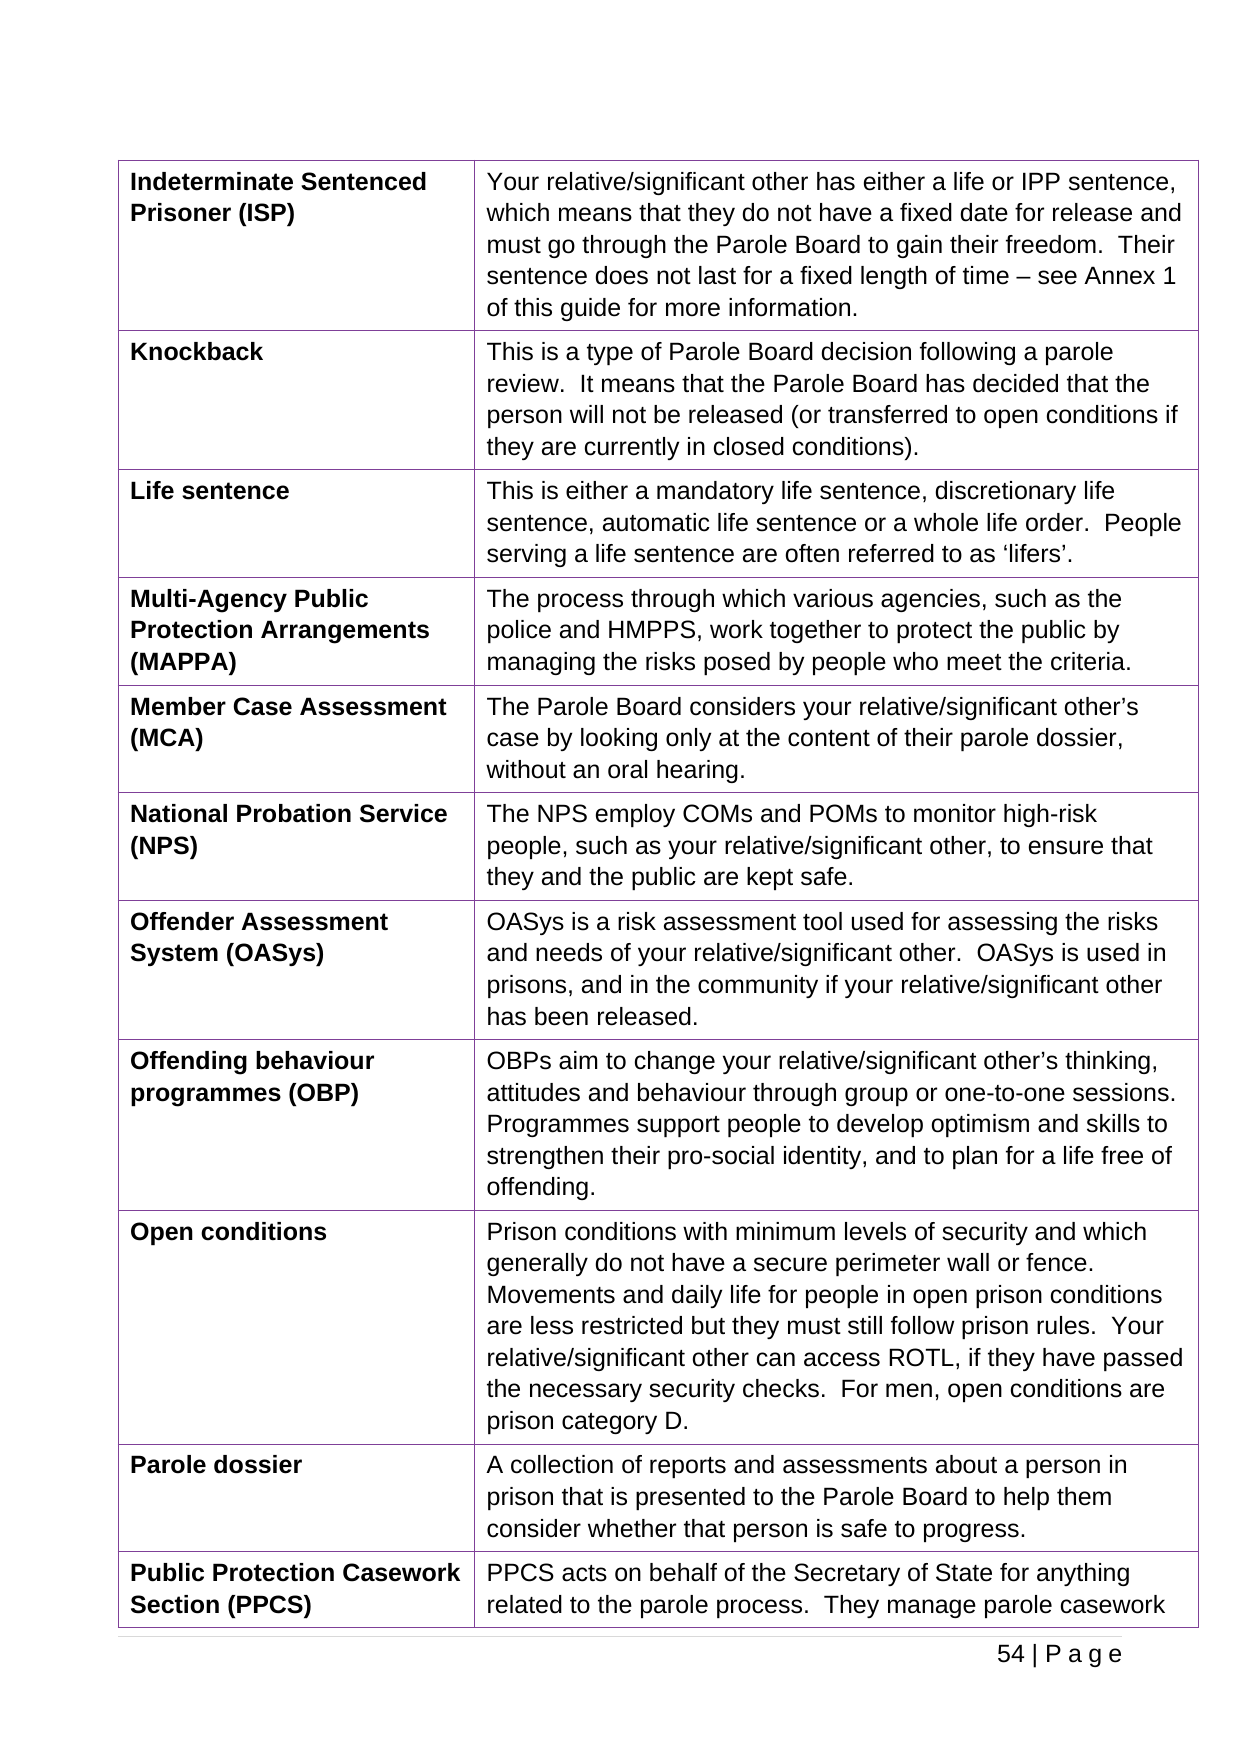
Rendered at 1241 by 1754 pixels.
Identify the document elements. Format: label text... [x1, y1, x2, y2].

table_cell Public Protection Casework Section (PPCS) [119, 1552, 474, 1627]
table_cell Offending behaviour programmes (OBP) [119, 1040, 474, 1210]
table_cell This is either a mandatory life sentence, discretionary life sentence, automatic life sentence or a whole life order. People serving a life sentence are often referred to as ‘lifers’. [475, 470, 1198, 577]
table_cell National Probation Service (NPS) [119, 793, 474, 900]
table_cell Offender Assessment System (OASys) [119, 901, 474, 1039]
table_cell Member Case Assessment (MCA) [119, 686, 474, 792]
table_cell A collection of reports and assessments about a person in prison that is presented to the Parole Board to help them consider whether that person is safe to progress. [475, 1445, 1198, 1551]
table_cell OASys is a risk assessment tool used for assessing the risks and needs of your relative/significant other. OASys is used in prisons, and in the community if your relative/significant other has been released. [475, 901, 1198, 1039]
table_cell PPCS acts on behalf of the Secretary of State for anything related to the parole process. They manage parole casework [475, 1552, 1198, 1627]
table_cell The process through which various agencies, such as the police and HMPPS, work together to protect the public by managing the risks posed by people who meet the criteria. [475, 578, 1198, 684]
table_cell Indeterminate Sentenced Prisoner (ISP) [119, 161, 474, 330]
table_cell Multi-Agency Public Protection Arrangements (MAPPA) [119, 578, 474, 684]
table_cell Prison conditions with minimum levels of security and which generally do not have a secure perimeter wall or fence. Movements and daily life for people in open prison conditions are less restricted but they must still follow prison rules. Your relative/significant other can access ROTL, if they have passed the necessary security checks. For men, open conditions are prison category D. [475, 1211, 1198, 1443]
table_cell The NPS employ COMs and POMs to monitor high-risk people, such as your relative/significant other, to ensure that they and the public are kept safe. [475, 793, 1198, 900]
table_cell Open conditions [119, 1211, 474, 1443]
table_cell Knockback [119, 331, 474, 469]
table_cell Parole dossier [119, 1445, 474, 1551]
table_cell Life sentence [119, 470, 474, 577]
table_cell This is a type of Parole Board decision following a parole review. It means that the Parole Board has decided that the person will not be released (or transferred to open conditions if they are currently in closed conditions). [475, 331, 1198, 469]
table_cell The Parole Board considers your relative/significant other’s case by looking only at the content of their parole dossier, without an oral hearing. [475, 686, 1198, 792]
table_cell OBPs aim to change your relative/significant other’s thinking, attitudes and behaviour through group or one-to-one sessions. Programmes support people to develop optimism and skills to strengthen their pro-social identity, and to plan for a life free of offending. [475, 1040, 1198, 1210]
table_cell Your relative/significant other has either a life or IPP sentence, which means that they do not have a fixed date for release and must go through the Parole Board to gain their freedom. Their sentence does not last for a fixed length of time – see Annex 1 of this guide for more information. [475, 161, 1198, 330]
